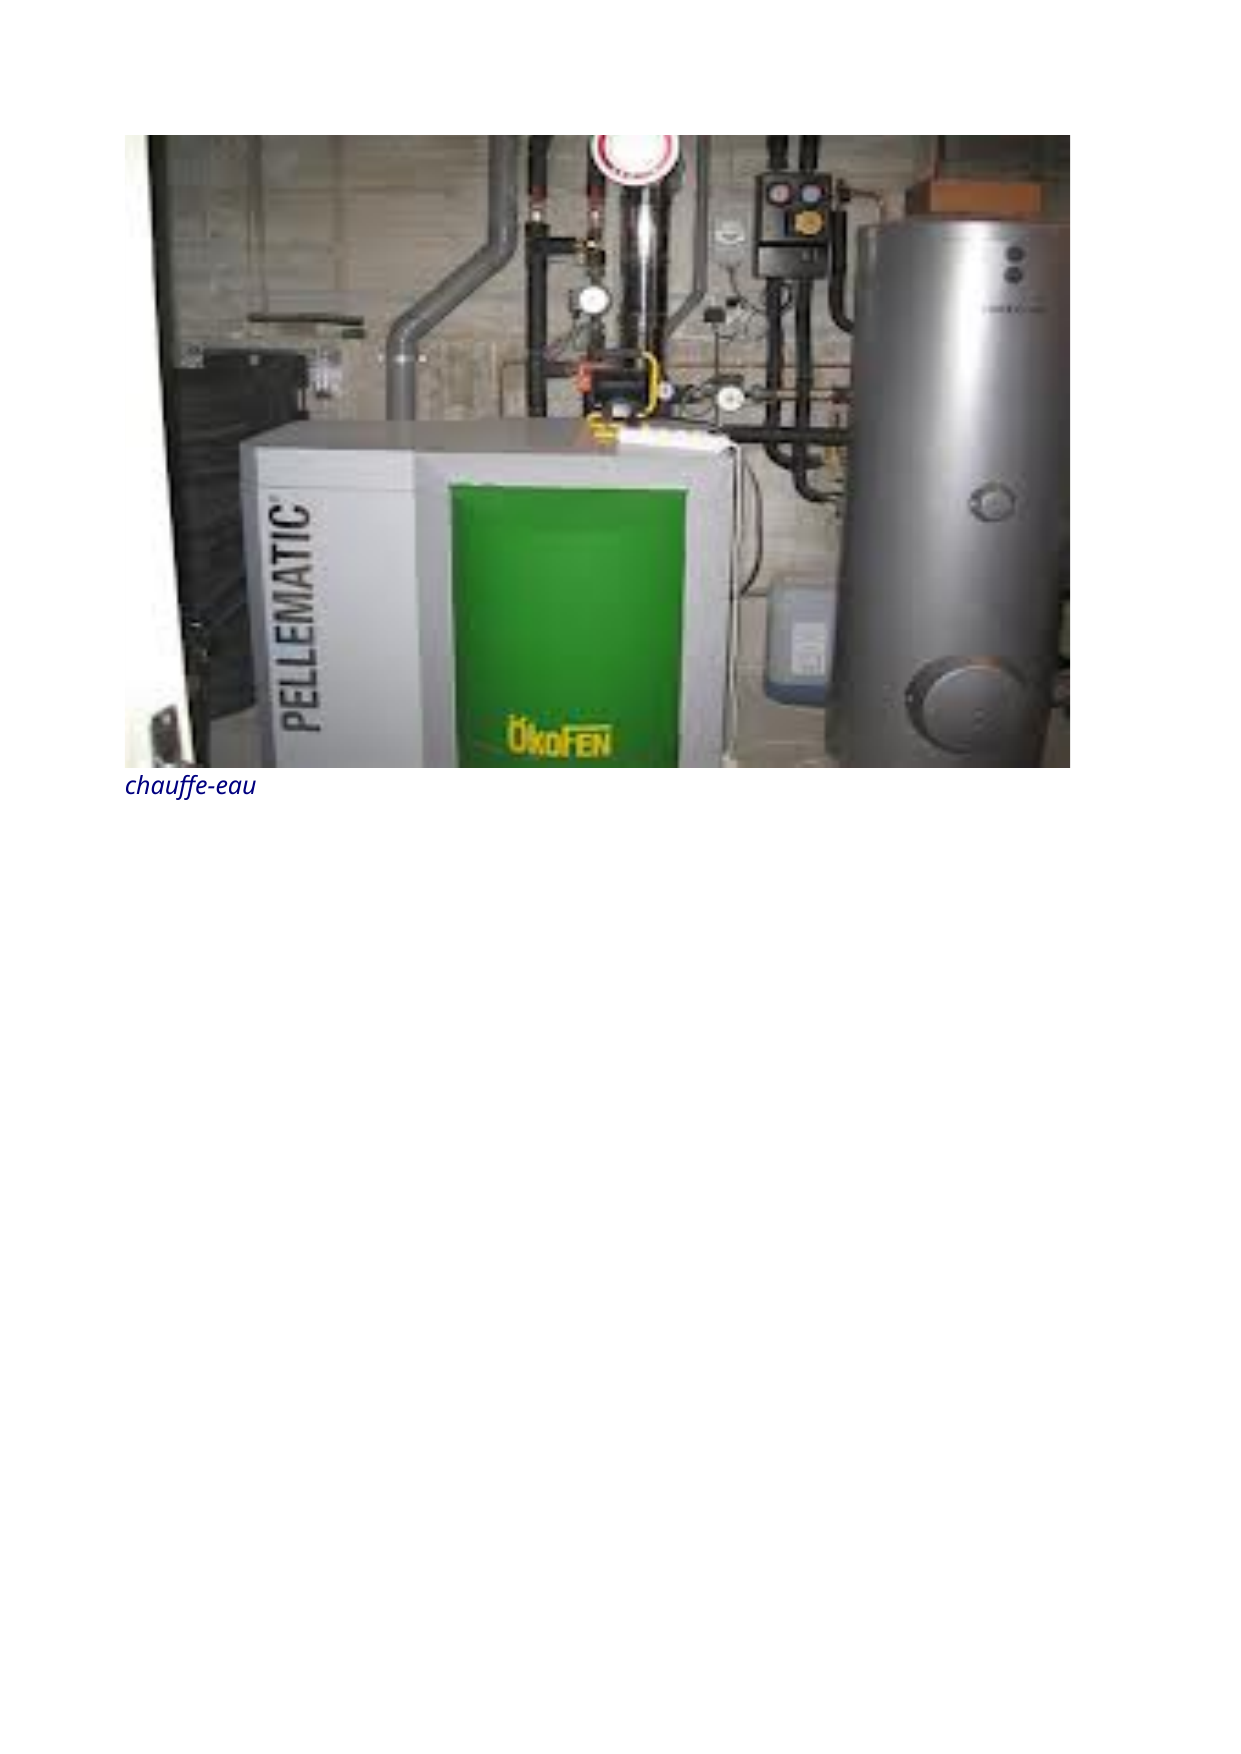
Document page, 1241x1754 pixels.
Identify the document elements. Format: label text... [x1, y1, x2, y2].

text chauffe-eau [118, 118, 1122, 802]
picture [124, 135, 1071, 768]
